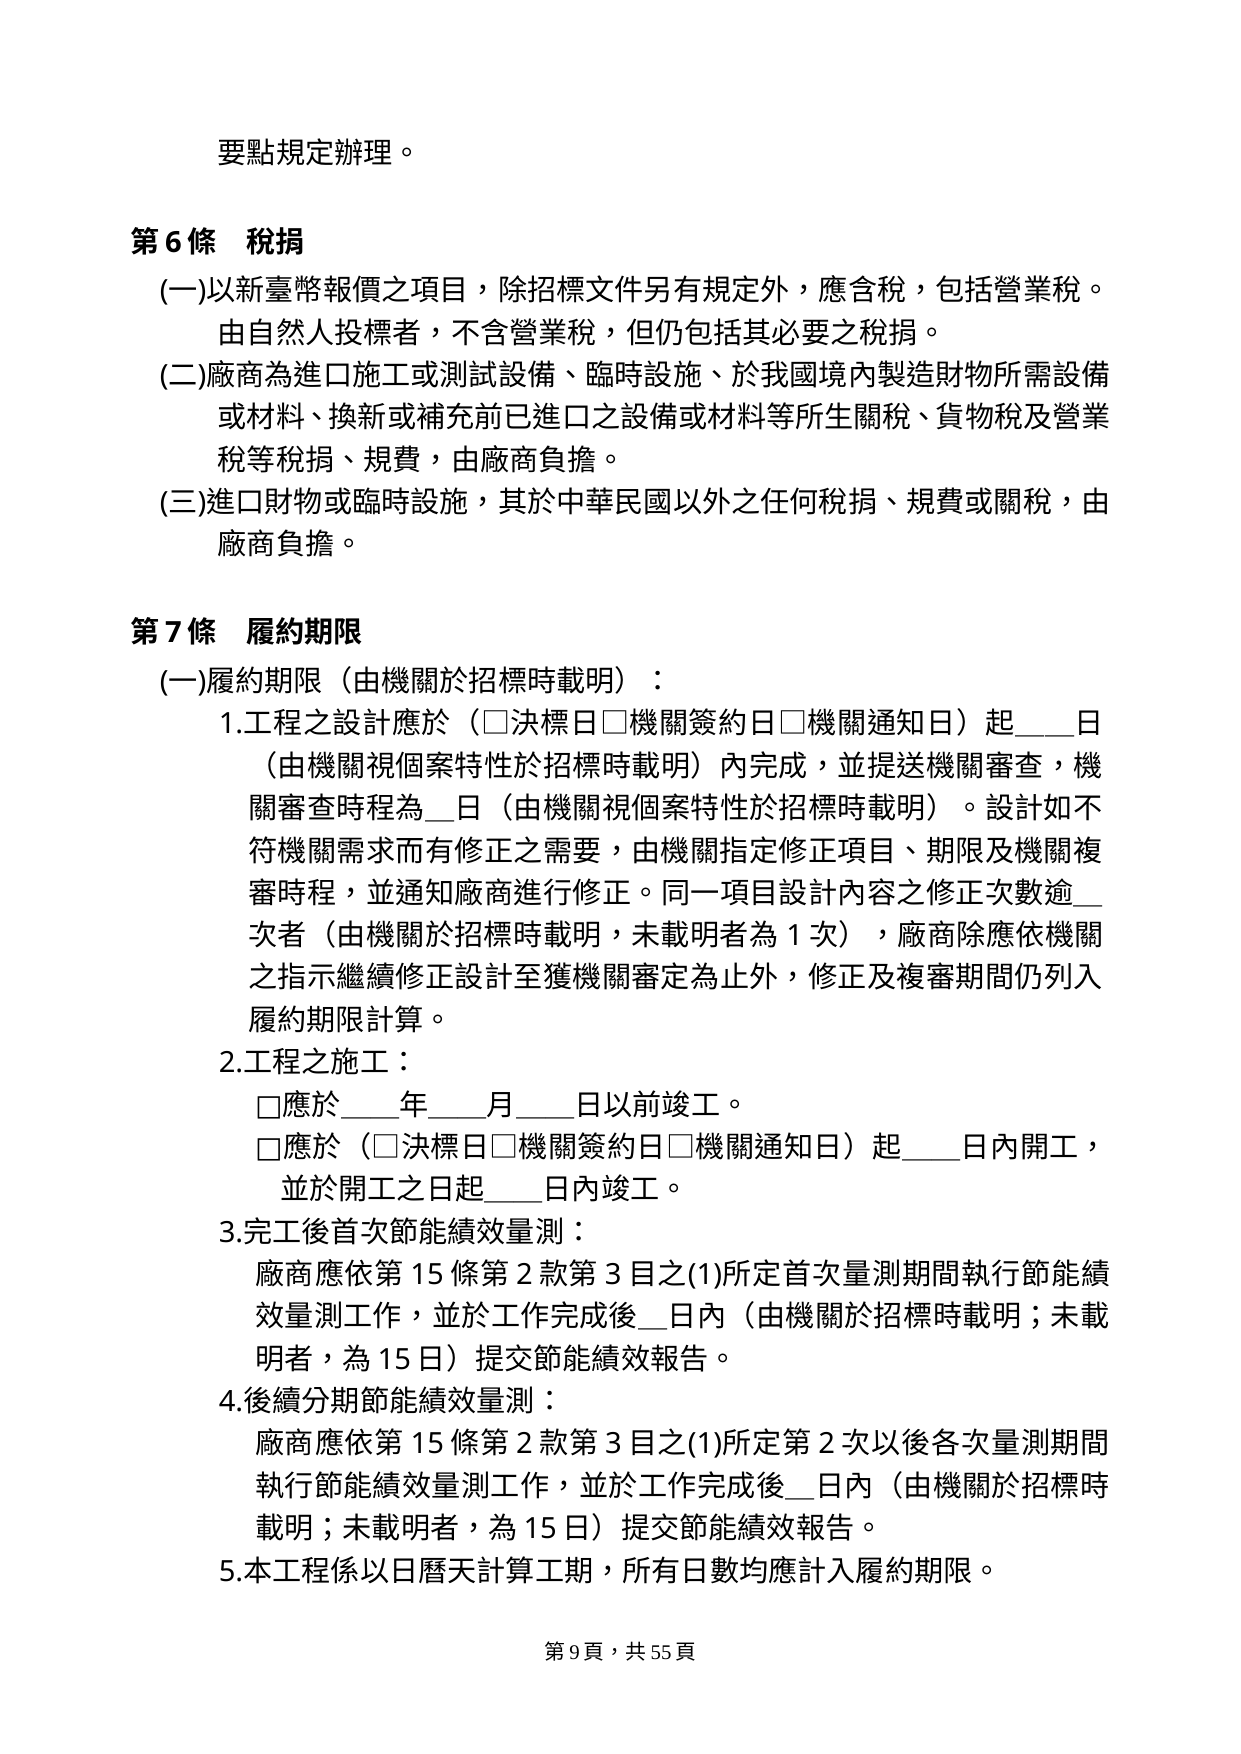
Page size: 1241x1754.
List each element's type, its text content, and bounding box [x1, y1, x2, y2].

text 2.工程之施工： [218, 1039, 1104, 1081]
text (一)履約期限（由機關於招標時載明）： [159, 658, 1110, 700]
text (一)以新臺幣報價之項目，除招標文件另有規定外，應含稅，包括營業稅。由自然人投標者，不含營業稅，但仍包括其必要之稅捐。 [159, 267, 1110, 351]
text 第7條 履約期限 [130, 609, 1110, 651]
text 廠商應依第15條第2款第3目之(1)所定第2次以後各次量測期間執行節能績效量測工作，並於工作完成後＿日內（由機關於招標時載明；未載明者，為15日）提交節能績效報告。 [255, 1420, 1110, 1547]
text (二)廠商為進口施工或測試設備、臨時設施、於我國境內製造財物所需設備或材料、換新或補充前已進口之設備或材料等所生關稅、貨物稅及營業稅等稅捐、規費，由廠商負擔。 [159, 351, 1110, 478]
text □應於＿＿年＿＿月＿＿日以前竣工。 [255, 1081, 1110, 1123]
text 3.完工後首次節能績效量測： [218, 1208, 1104, 1251]
text 4.後續分期節能績效量測： [218, 1378, 1104, 1420]
text 5.本工程係以日曆天計算工期，所有日數均應計入履約期限。 [218, 1547, 1104, 1589]
text 第6條 稅捐 [130, 218, 1110, 261]
text 廠商應依第15條第2款第3目之(1)所定首次量測期間執行節能績效量測工作，並於工作完成後＿日內（由機關於招標時載明；未載明者，為15日）提交節能績效報告。 [255, 1251, 1110, 1378]
text 1.工程之設計應於（□決標日□機關簽約日□機關通知日）起＿＿日（由機關視個案特性於招標時載明）內完成，並提送機關審查，機關審查時程為＿日（由機關視個案特性於招標時載明）。設計如不符機關需求而有修正之需要，由機關指定修正項目、期限及機關複審時程，並通知廠商進行修正。同一項目設計內容之修正次數逾＿次者（由機關於招標時載明，未載明者為1次），廠商除應依機關之指示繼續修正設計至獲機關審定為止外，修正及複審期間仍列入履約期限計算。 [218, 700, 1104, 1039]
text □應於（□決標日□機關簽約日□機關通知日）起＿＿日內開工，並於開工之日起＿＿日內竣工。 [255, 1123, 1110, 1208]
text (三)進口財物或臨時設施，其於中華民國以外之任何稅捐、規費或關稅，由廠商負擔。 [159, 478, 1110, 563]
text (六)廠商延誤履約進度案件，如施工進度已達75%以上，機關得經評估後，同意廠商及分包廠商共同申請採監督付款方式，由分包廠商繼續施工，其作業程序包括廠商與分包廠商之協議書內容、監督付款之付款程序及監督付款停辦時機等，悉依行政院頒公共工程廠商延誤履約進度處理要點規定辦理。 [159, 130, 1110, 172]
